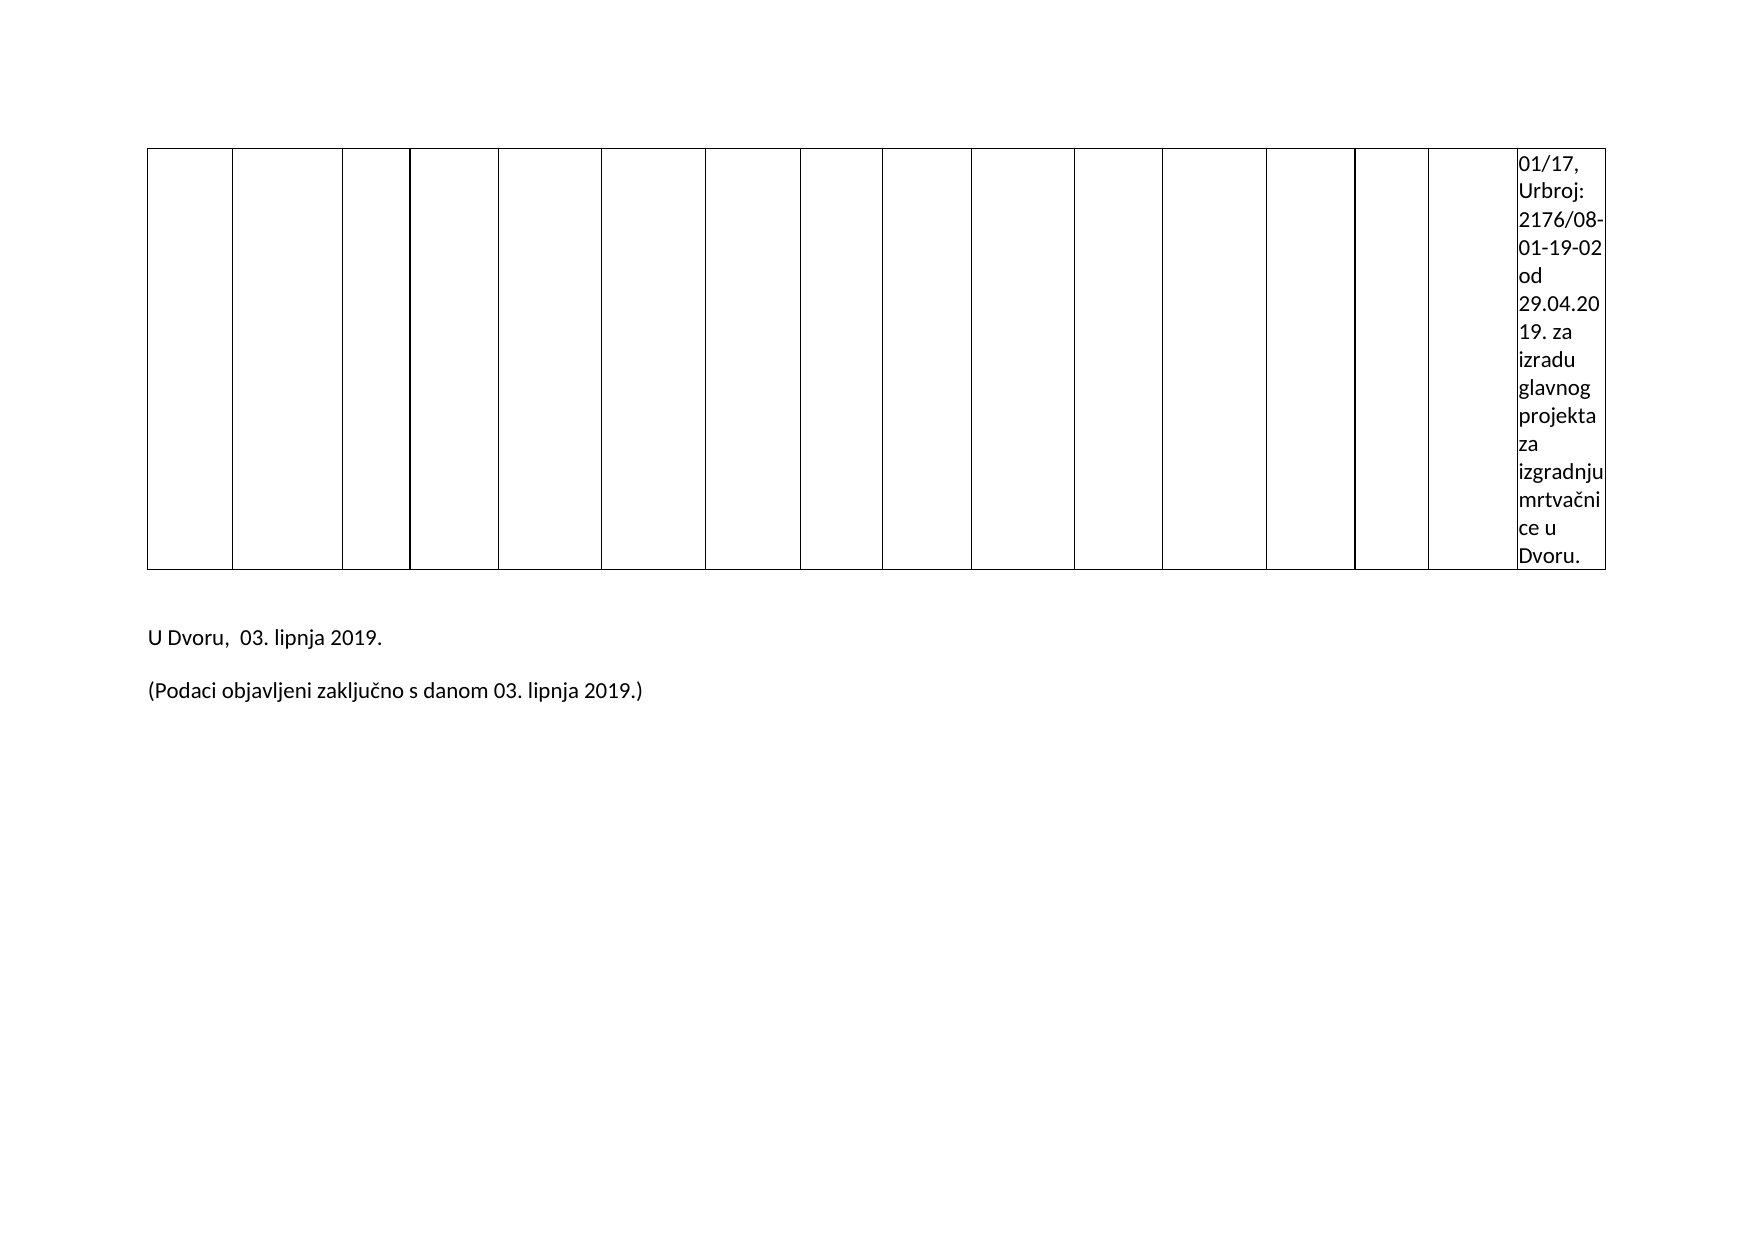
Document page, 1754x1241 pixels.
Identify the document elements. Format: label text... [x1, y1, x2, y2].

table_cell [1429, 149, 1517, 569]
table_cell [499, 149, 601, 569]
table_cell [343, 149, 409, 569]
table_cell [233, 149, 342, 569]
text (Podaci objavljeni zaključno s danom 03. lipnja 2019.) [148, 676, 1606, 704]
table_cell [148, 149, 232, 569]
table_cell [1163, 149, 1266, 569]
table_cell 01/17, Urbroj: 2176/08-01-19-02 od 29.04.2019. za izradu glavnog projekta za izgradnju mrtvačnice u Dvoru. [1518, 149, 1605, 569]
table_cell [801, 149, 882, 569]
table_cell [972, 149, 1074, 569]
table_cell [1267, 149, 1354, 569]
table_cell [411, 149, 498, 569]
table_cell [602, 149, 705, 569]
table_cell [1075, 149, 1162, 569]
table_cell [883, 149, 971, 569]
table_cell [706, 149, 800, 569]
text U Dvoru, 03. lipnja 2019. [148, 623, 1606, 651]
table_cell [1356, 149, 1428, 569]
